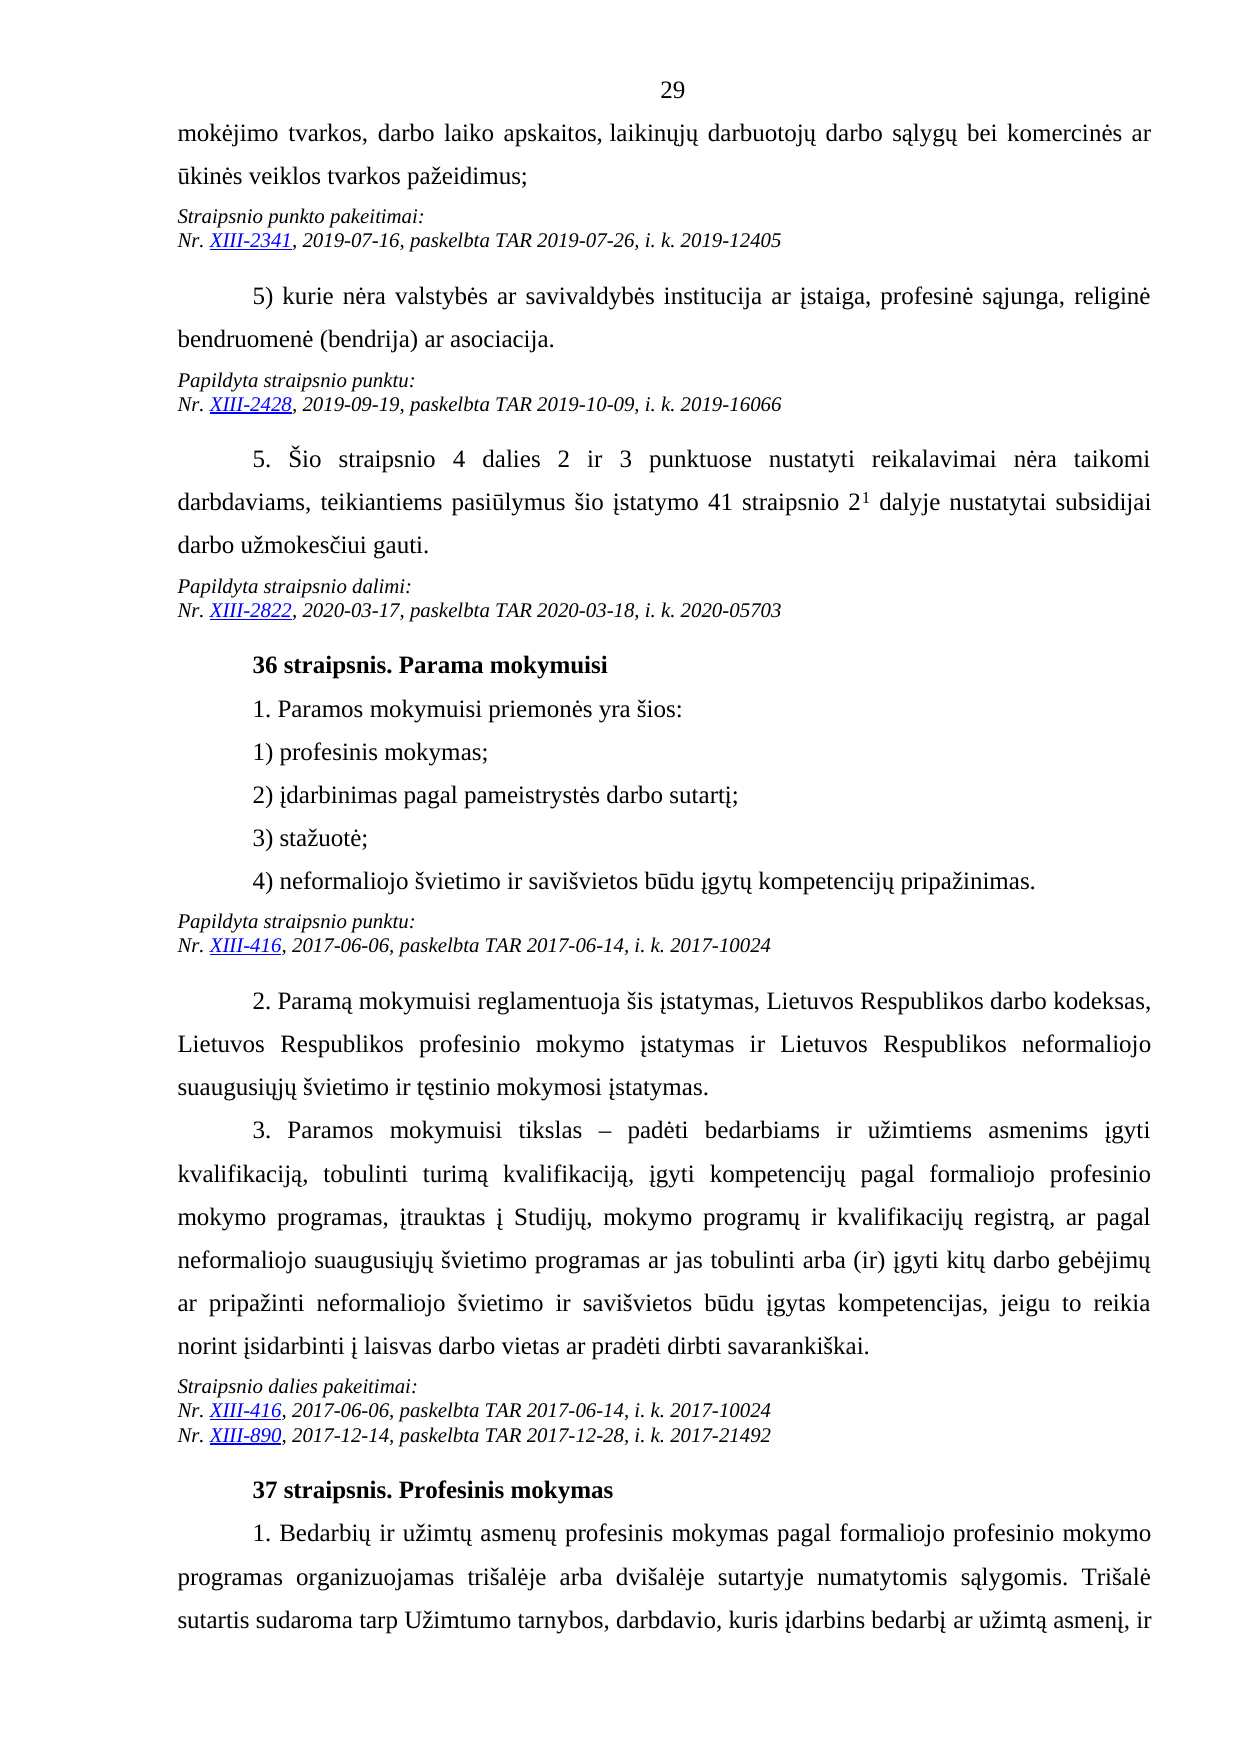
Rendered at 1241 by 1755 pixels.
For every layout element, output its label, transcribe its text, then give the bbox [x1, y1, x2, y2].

text 1. Paramos mokymuisi priemonės yra šios: [177, 694, 1152, 722]
text 36 straipsnis. Parama mokymuisi [177, 651, 1152, 679]
text Papildyta straipsnio punktu: [177, 367, 1152, 392]
text 2) įdarbinimas pagal pameistrystės darbo sutartį; [177, 780, 1152, 809]
text 1. Bedarbių ir užimtų asmenų profesinis mokymas pagal formaliojo profesinio mokymo programas organizuojamas trišalėje arba dvišalėje sutartyje numatytomis sąlygomis. Trišalė sutartis sudaroma tarp Užimtumo tarnybos, darbdavio, kuris įdarbins bedarbį ar užimtą asmenį, ir [177, 1518, 1152, 1633]
text mokėjimo tvarkos, darbo laiko apskaitos, laikinųjų darbuotojų darbo sąlygų bei komercinės ar ūkinės veiklos tvarkos pažeidimus; [177, 118, 1152, 190]
text 37 straipsnis. Profesinis mokymas [177, 1475, 1152, 1504]
text 5. Šio straipsnio 4 dalies 2 ir 3 punktuose nustatyti reikalavimai nėra taikomi darbdaviams, teikiantiems pasiūlymus šio įstatymo 41 straipsnio 21 dalyje nustatytai subsidijai darbo užmokesčiui gauti. [177, 444, 1152, 559]
text Straipsnio punkto pakeitimai: [177, 204, 1152, 228]
text Nr. XIII-2822, 2020-03-17, paskelbta TAR 2020-03-18, i. k. 2020-05703 [177, 598, 1152, 622]
text Nr. XIII-416, 2017-06-06, paskelbta TAR 2017-06-14, i. k. 2017-10024 [177, 1398, 1152, 1422]
text Nr. XIII-416, 2017-06-06, paskelbta TAR 2017-06-14, i. k. 2017-10024 [177, 933, 1152, 957]
text Papildyta straipsnio punktu: [177, 909, 1152, 933]
text Papildyta straipsnio dalimi: [177, 574, 1152, 598]
text Nr. XIII-2428, 2019-09-19, paskelbta TAR 2019-10-09, i. k. 2019-16066 [177, 392, 1152, 416]
text Straipsnio dalies pakeitimai: [177, 1374, 1152, 1398]
text Nr. XIII-890, 2017-12-14, paskelbta TAR 2017-12-28, i. k. 2017-21492 [177, 1422, 1152, 1447]
text 5) kurie nėra valstybės ar savivaldybės institucija ar įstaiga, profesinė sąjunga, religinė bendruomenė (bendrija) ar asociacija. [177, 281, 1152, 353]
text Nr. XIII-2341, 2019-07-16, paskelbta TAR 2019-07-26, i. k. 2019-12405 [177, 228, 1152, 252]
text 2. Paramą mokymuisi reglamentuoja šis įstatymas, Lietuvos Respublikos darbo kodeksas, Lietuvos Respublikos profesinio mokymo įstatymas ir Lietuvos Respublikos neformaliojo suaugusiųjų švietimo ir tęstinio mokymosi įstatymas. [177, 986, 1152, 1101]
text 4) neformaliojo švietimo ir savišvietos būdu įgytų kompetencijų pripažinimas. [177, 866, 1152, 895]
text 3. Paramos mokymuisi tikslas – padėti bedarbiams ir užimtiems asmenims įgyti kvalifikaciją, tobulinti turimą kvalifikaciją, įgyti kompetencijų pagal formaliojo profesinio mokymo programas, įtrauktas į Studijų, mokymo programų ir kvalifikacijų registrą, ar pagal neformaliojo suaugusiųjų švietimo programas ar jas tobulinti arba (ir) įgyti kitų darbo gebėjimų ar pripažinti neformaliojo švietimo ir savišvietos būdu įgytas kompetencijas, jeigu to reikia norint įsidarbinti į laisvas darbo vietas ar pradėti dirbti savarankiškai. [177, 1116, 1152, 1360]
text 1) profesinis mokymas; [177, 737, 1152, 766]
text 3) stažuotė; [177, 823, 1152, 852]
